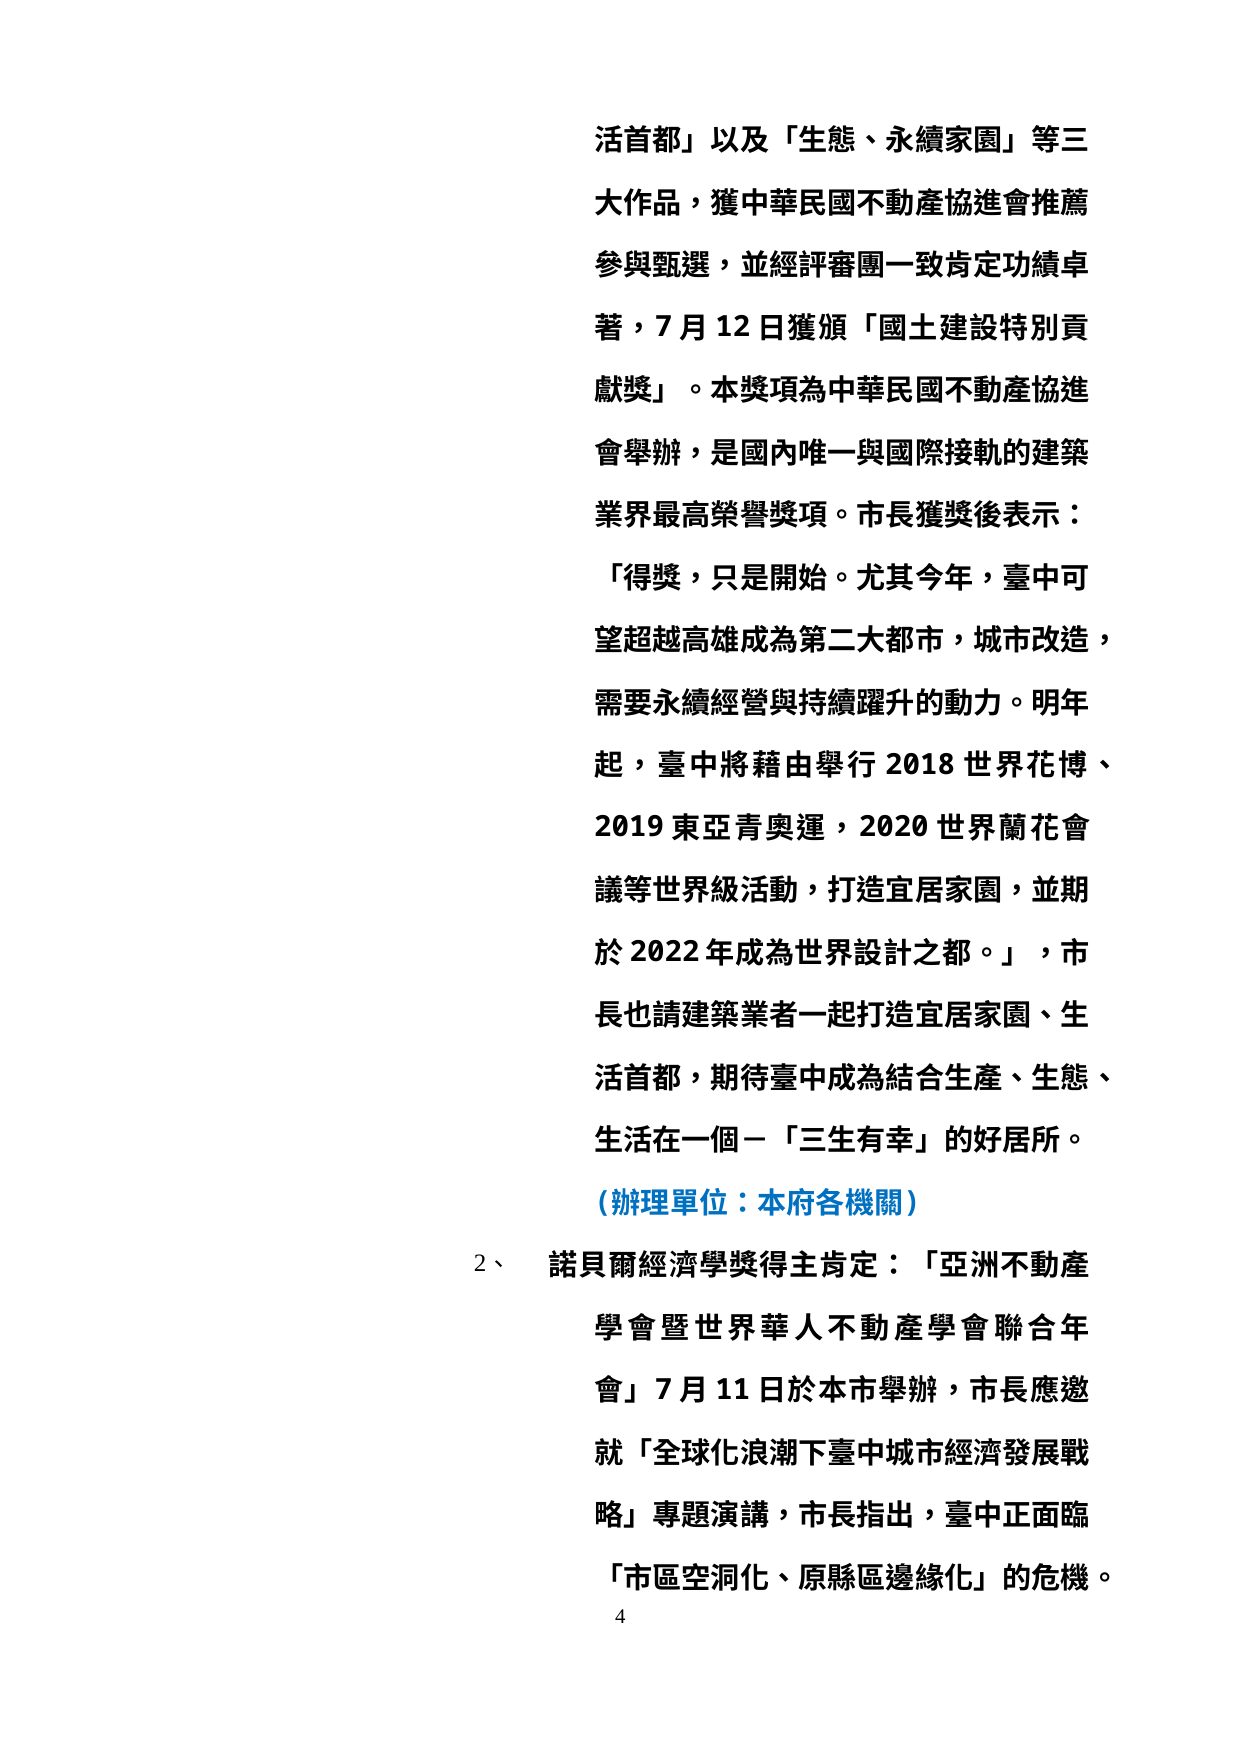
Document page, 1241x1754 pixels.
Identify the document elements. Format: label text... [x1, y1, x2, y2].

list 諾貝爾經濟學獎得主肯定：「亞洲不動產學會暨世界華人不動產學會聯合年會」7月11日於本市舉辦，市長應邀就「全球化浪潮下臺中城市經濟發展戰略」專題演講，市長指出，臺中正面臨「市區空洞化、原縣區邊緣化」的危機。以臺中火車站為例，周邊夜晚黯淡，像落寞的城區；原縣區則是農田間工廠林立。面對上述問題，市長採取「再平衡」策略，將32個都市計畫整合為10個，並以「大臺中123」政策為骨架，分市區、山、海、屯區，加上公共運輸導向型開發TOD策略，讓臺中多都心發展，他也期望內政部能支持臺中的區域計畫，因此請都發局加速進行干城營區都市計畫、經發局加強管理附近攤販，讓臺中成為城鄉均衡發展之都。諾貝爾經濟學獎得主羅勃席勒（Robert Shiller）表示，臺中是臺灣科技產業重鎮，科技與產業的發展是留住人才的重要因素，他曾住在美國底特律，底特律因工業沒落而人口外移，因此，他肯定臺中積極創造就業機會並培育人才，臺中正往正確的方向前進。而且他對臺中的城市印象很好，景觀很美，更可見到清晰的天際線，令人留下深刻印象，是宜居且好生活的城市。市長的城市治理理念獲得國內外重要獎項及重量級人物雙重肯定，本人深深期許臺中成為既美麗、有希望的城市，透過1條山手線、2大海空港、3大副都心為骨幹，將臺中打造為最宜居的生活首都。(辦理單位：經濟發展局、都市發展局) [473, 1221, 1090, 1596]
list 市長以「遠見、宜居城市」、「人本、生活首都」以及「生態、永續家園」等三大作品，獲中華民國不動產協進會推薦參與甄選，並經評審團一致肯定功績卓著，7月12日獲頒「國土建設特別貢獻獎」。本獎項為中華民國不動產協進會舉辦，是國內唯一與國際接軌的建築業界最高榮譽獎項。市長獲獎後表示：「得獎，只是開始。尤其今年，臺中可望超越高雄成為第二大都市，城市改造，需要永續經營與持續躍升的動力。明年起，臺中將藉由舉行2018世界花博、2019東亞青奧運，2020世界蘭花會議等世界級活動，打造宜居家園，並期於2022年成為世界設計之都。」，市長也請建築業者一起打造宜居家園、生活首都，期待臺中成為結合生產、生態、生活在一個－「三生有幸」的好居所。(辦理單位：本府各機關) [473, 96, 1090, 1221]
